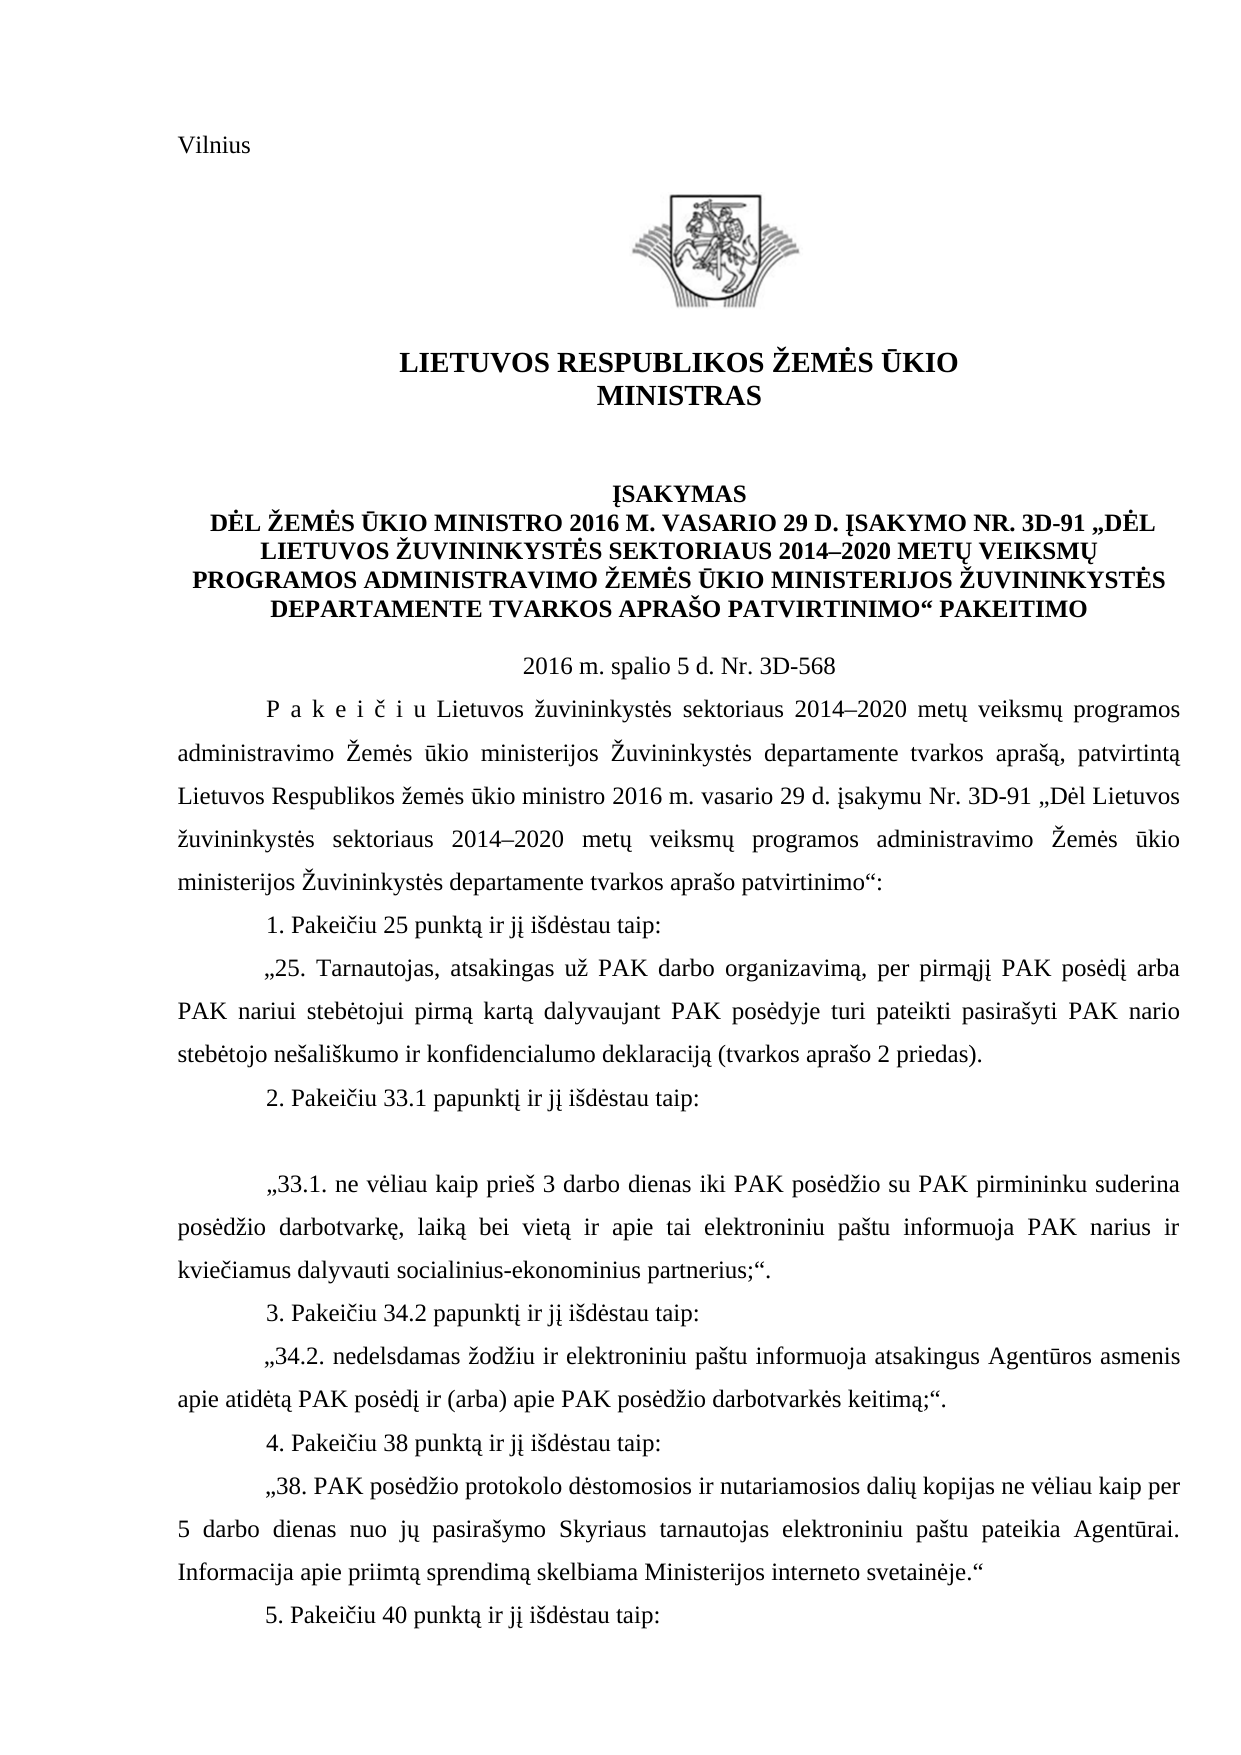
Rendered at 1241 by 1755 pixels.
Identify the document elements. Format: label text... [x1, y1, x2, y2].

text 2016 m. spalio 5 d. Nr. 3D-568 [177, 651, 1181, 680]
text „34.2. nedelsdamas žodžiu ir elektroniniu paštu informuoja atsakingus Agentūros asmenis apie atidėtą PAK posėdį ir (arba) apie PAK posėdžio darbotvarkės keitimą;“. [177, 1341, 1181, 1413]
text P a k e i č i u Lietuvos žuvininkystės sektoriaus 2014–2020 metų veiksmų programos administravimo Žemės ūkio ministerijos Žuvininkystės departamente tvarkos aprašą, patvirtintą Lietuvos Respublikos žemės ūkio ministro 2016 m. vasario 29 d. įsakymu Nr. 3D-91 „Dėl Lietuvos žuvininkystės sektoriaus 2014–2020 metų veiksmų programos administravimo Žemės ūkio ministerijos Žuvininkystės departamente tvarkos aprašo patvirtinimo“: [177, 694, 1181, 896]
text 1. Pakeičiu 25 punktą ir jį išdėstau taip: [177, 910, 1181, 939]
text 2. Pakeičiu 33.1 papunktį ir jį išdėstau taip: [177, 1083, 1181, 1111]
text LIETUVOS RESPUBLIKOS ŽEMĖS ŪKIO [177, 345, 1181, 378]
text Vilnius [177, 130, 251, 159]
text ĮSAKYMAS [177, 479, 1181, 508]
text 3. Pakeičiu 34.2 papunktį ir jį išdėstau taip: [177, 1298, 1181, 1327]
text 4. Pakeičiu 38 punktą ir jį išdėstau taip: [177, 1428, 1181, 1456]
text „38. PAK posėdžio protokolo dėstomosios ir nutariamosios dalių kopijas ne vėliau kaip per 5 darbo dienas nuo jų pasirašymo Skyriaus tarnautojas elektroniniu paštu pateikia Agentūrai. Informacija apie priimtą sprendimą skelbiama Ministerijos interneto svetainėje.“ [177, 1471, 1181, 1586]
text MINISTRAS [177, 378, 1181, 412]
text „33.1. ne vėliau kaip prieš 3 darbo dienas iki PAK posėdžio su PAK pirmininku suderina posėdžio darbotvarkę, laiką bei vietą ir apie tai elektroniniu paštu informuoja PAK narius ir kviečiamus dalyvauti socialinius-ekonominius partnerius;“. [177, 1169, 1181, 1284]
text DĖL ŽEMĖS ŪKIO MINISTRO 2016 M. VASARIO 29 D. ĮSAKYMO NR. 3D-91 „DĖL LIETUVOS ŽUVININKYSTĖS SEKTORIAUS 2014–2020 METŲ VEIKSMŲ PROGRAMOS ADMINISTRAVIMO ŽEMĖS ŪKIO MINISTERIJOS ŽUVININKYSTĖS DEPARTAMENTE TVARKOS APRAŠo PATVIRTINIMO“ pakeitimo [177, 508, 1181, 623]
text 5. Pakeičiu 40 punktą ir jį išdėstau taip: [177, 1600, 1181, 1629]
text „25. Tarnautojas, atsakingas už PAK darbo organizavimą, per pirmąjį PAK posėdį arba PAK nariui stebėtojui pirmą kartą dalyvaujant PAK posėdyje turi pateikti pasirašyti PAK nario stebėtojo nešališkumo ir konfidencialumo deklaraciją (tvarkos aprašo 2 priedas). [177, 953, 1181, 1068]
